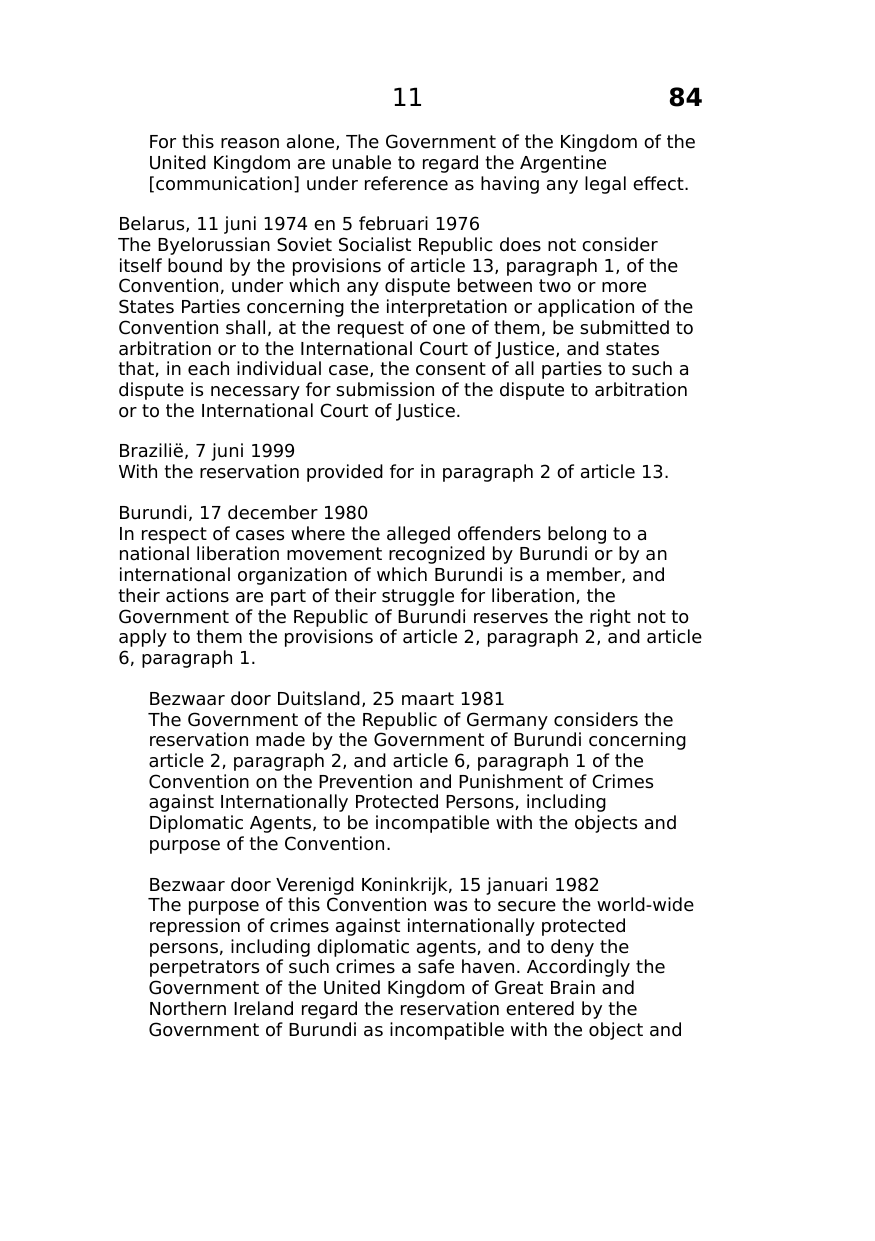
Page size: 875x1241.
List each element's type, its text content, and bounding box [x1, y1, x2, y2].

text Burundi, 17 december 1980 [118, 503, 703, 523]
text For this reason alone, The Government of the Kingdom of the United Kingdom are unable to regard the Argentine [communication] under reference as having any legal effect. [148, 132, 703, 194]
text In respect of cases where the alleged offenders belong to a national liberation movement recognized by Burundi or by an international organization of which Burundi is a member, and their actions are part of their struggle for liberation, the Government of the Republic of Burundi reserves the right not to apply to them the provisions of article 2, paragraph 2, and article 6, paragraph 1. [118, 523, 703, 669]
text The Government of the Republic of Germany considers the reservation made by the Government of Burundi concerning article 2, paragraph 2, and article 6, paragraph 1 of the Convention on the Prevention and Punishment of Crimes against Internationally Protected Persons, including Diplomatic Agents, to be incompatible with the objects and purpose of the Convention. [148, 709, 703, 854]
text With the reservation provided for in paragraph 2 of article 13. [118, 462, 703, 483]
text The Byelorussian Soviet Socialist Republic does not consider itself bound by the provisions of article 13, paragraph 1, of the Convention, under which any dispute between two or more States Parties concerning the interpretation or application of the Convention shall, at the request of one of them, be submitted to arbitration or to the International Court of Justice, and states that, in each individual case, the consent of all parties to such a dispute is necessary for submission of the dispute to arbitration or to the International Court of Justice. [118, 235, 703, 421]
text Bezwaar door Duitsland, 25 maart 1981 [148, 689, 703, 709]
text Bezwaar door Verenigd Koninkrijk, 15 januari 1982 [148, 874, 703, 895]
text Belarus, 11 juni 1974 en 5 februari 1976 [118, 214, 703, 235]
text The purpose of this Convention was to secure the world-wide repression of crimes against internationally protected persons, including diplomatic agents, and to deny the perpetrators of such crimes a safe haven. Accordingly the Government of the United Kingdom of Great Brain and Northern Ireland regard the reservation entered by the Government of Burundi as incompatible with the object and [148, 895, 703, 1040]
text Brazilië, 7 juni 1999 [118, 441, 703, 462]
